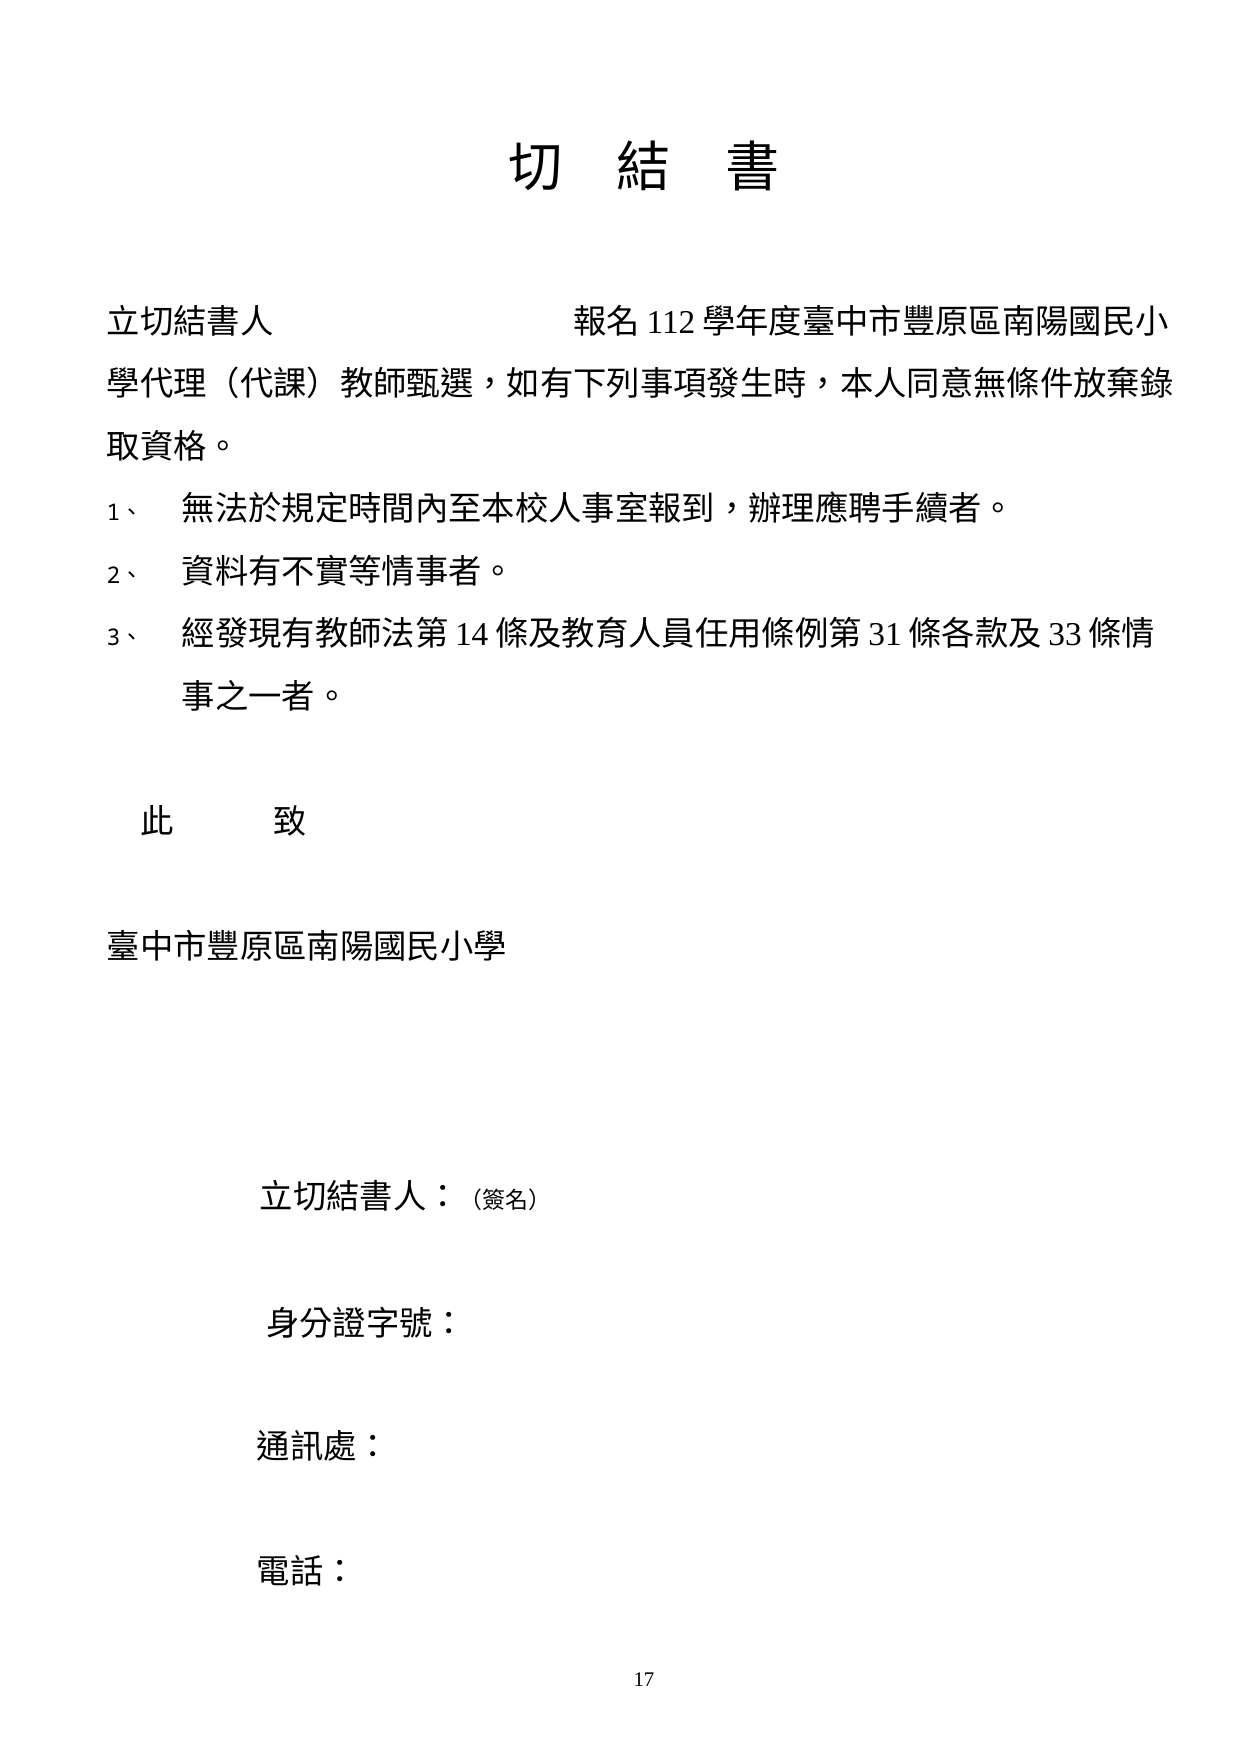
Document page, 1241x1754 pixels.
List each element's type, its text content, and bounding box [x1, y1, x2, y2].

text 身分證字號： [106, 1277, 1181, 1340]
list 資料有不實等情事者。 [106, 527, 1181, 590]
text 通訊處： [106, 1402, 1181, 1465]
list 無法於規定時間內至本校人事室報到，辦理應聘手續者。 [106, 465, 1181, 527]
text 切 結 書 [106, 90, 1181, 215]
text 此 致 [106, 777, 1181, 840]
text 立切結書人：（簽名） [106, 1152, 1181, 1215]
list 經發現有教師法第14條及教育人員任用條例第31條各款及33條情事之一者。 [106, 590, 1181, 715]
text 立切結書人 報名112學年度臺中市豐原區南陽國民小學代理（代課）教師甄選，如有下列事項發生時，本人同意無條件放棄錄取資格。 [106, 277, 1181, 465]
text 電話： [106, 1527, 1181, 1590]
text 臺中市豐原區南陽國民小學 [106, 902, 1181, 965]
